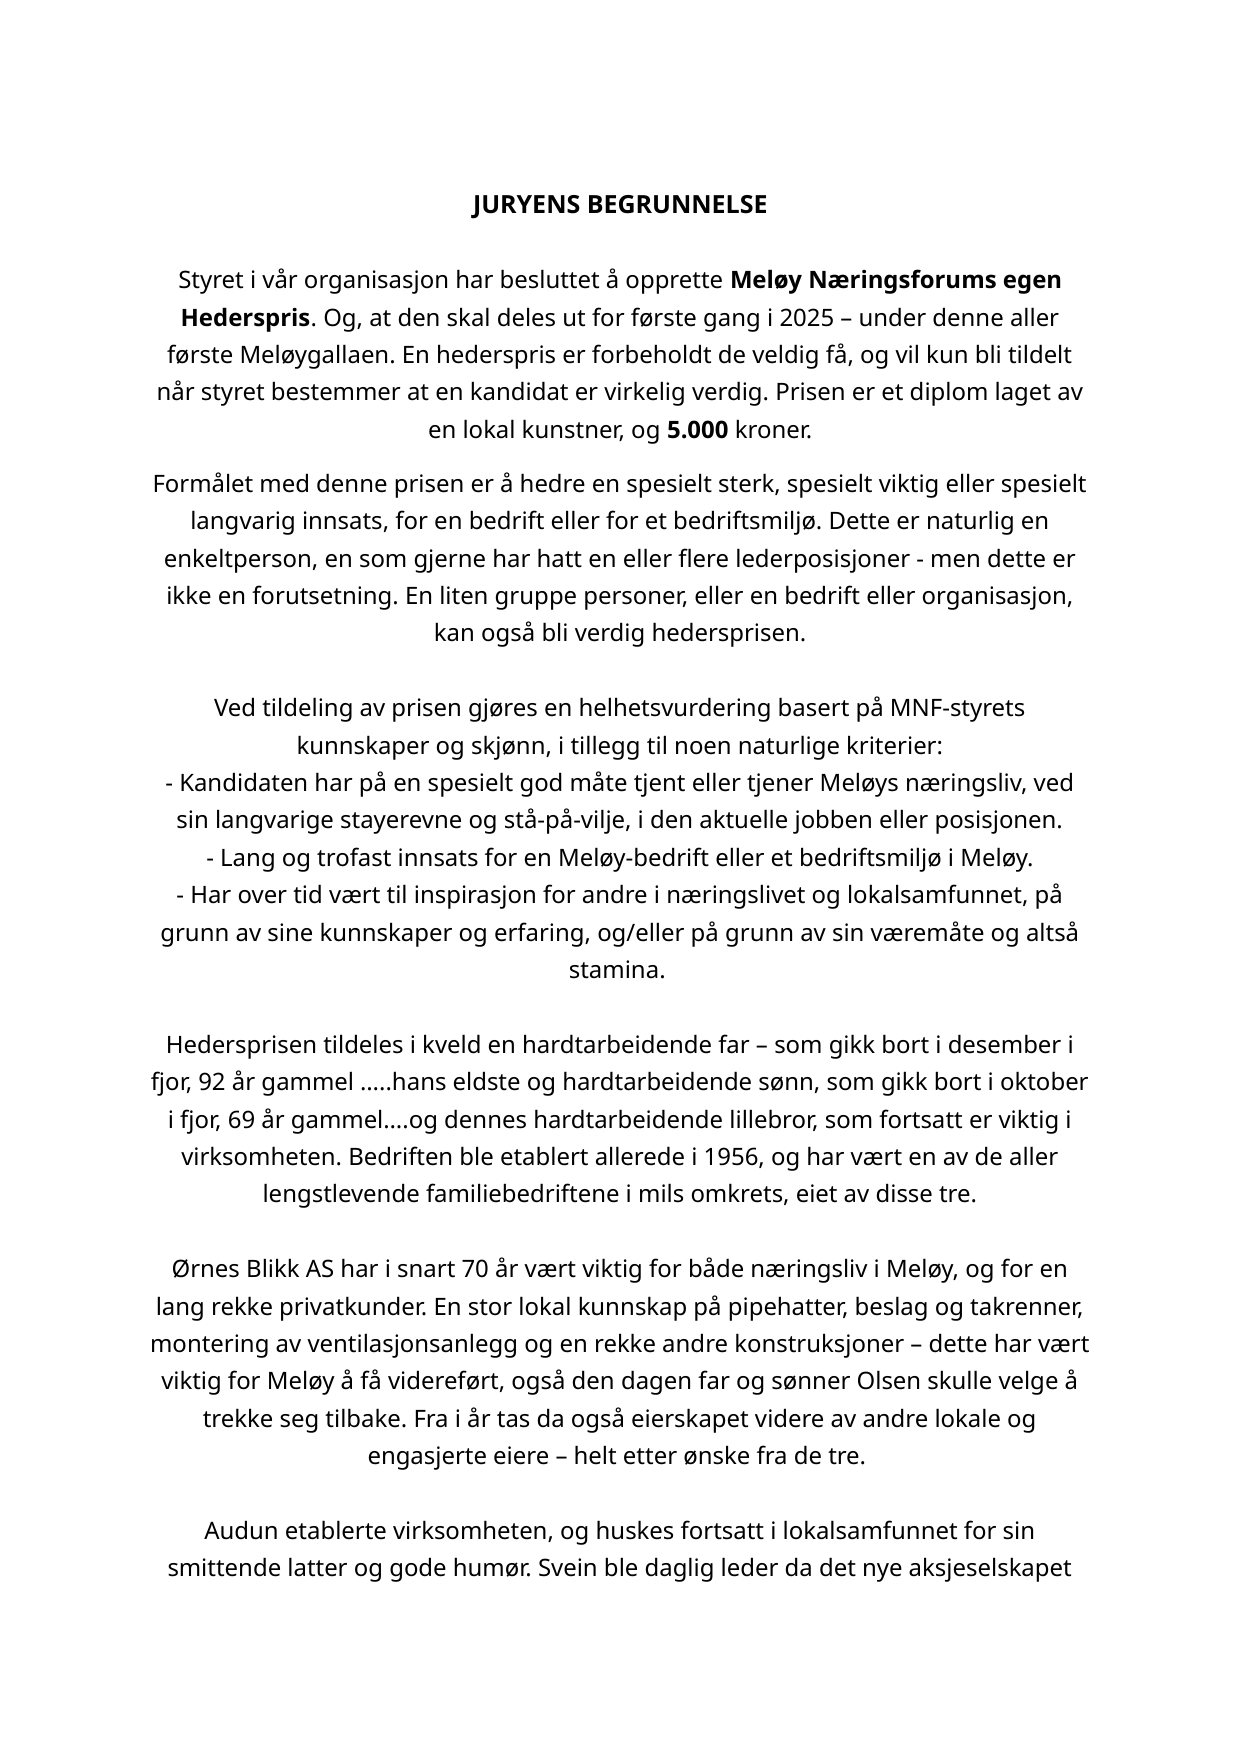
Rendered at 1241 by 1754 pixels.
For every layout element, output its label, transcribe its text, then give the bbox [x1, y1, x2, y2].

text - Lang og trofast innsats for en Meløy-bedrift eller et bedriftsmiljø i Meløy. [148, 841, 1093, 873]
text Ørnes Blikk AS har i snart 70 år vært viktig for både næringsliv i Meløy, og for en lang rekke privatkunder. En stor lokal kunnskap på pipehatter, beslag og takrenner, montering av ventilasjonsanlegg og en rekke andre konstruksjoner – dette har vært viktig for Meløy å få videreført, også den dagen far og sønner Olsen skulle velge å trekke seg tilbake. Fra i år tas da også eierskapet videre av andre lokale og engasjerte eiere – helt etter ønske fra de tre. Audun etablerte virksomheten, og huskes fortsatt i lokalsamfunnet for sin smittende latter og gode humør. Svein ble daglig leder da det nye aksjeselskapet [148, 1214, 1093, 1584]
text Formålet med denne prisen er å hedre en spesielt sterk, spesielt viktig eller spesielt langvarig innsats, for en bedrift eller for et bedriftsmiljø. Dette er naturlig en enkeltperson, en som gjerne har hatt en eller flere lederposisjoner - men dette er ikke en forutsetning. En liten gruppe personer, eller en bedrift eller organisasjon, kan også bli verdig hedersprisen. Ved tildeling av prisen gjøres en helhetsvurdering basert på MNF-styrets kunnskaper og skjønn, i tillegg til noen naturlige kriterier: - Kandidaten har på en spesielt god måte tjent eller tjener Meløys næringsliv, ved sin langvarige stayerevne og stå-på-vilje, i den aktuelle jobben eller posisjonen. [148, 467, 1093, 836]
text JURYENS BEGRUNNELSE Styret i vår organisasjon har besluttet å opprette Meløy Næringsforums egen Hederspris. Og, at den skal deles ut for første gang i 2025 – under denne aller første Meløygallaen. En hederspris er forbeholdt de veldig få, og vil kun bli tildelt når styret bestemmer at en kandidat er virkelig verdig. Prisen er et diplom laget av en lokal kunstner, og 5.000 kroner. [148, 148, 1093, 445]
text - Har over tid vært til inspirasjon for andre i næringslivet og lokalsamfunnet, på grunn av sine kunnskaper og erfaring, og/eller på grunn av sin væremåte og altså stamina. Hedersprisen tildeles i kveld en hardtarbeidende far – som gikk bort i desember i fjor, 92 år gammel …..hans eldste og hardtarbeidende sønn, som gikk bort i oktober i fjor, 69 år gammel….og dennes hardtarbeidende lillebror, som fortsatt er viktig i virksomheten. Bedriften ble etablert allerede i 1956, og har vært en av de aller lengstlevende familiebedriftene i mils omkrets, eiet av disse tre. [148, 878, 1093, 1210]
